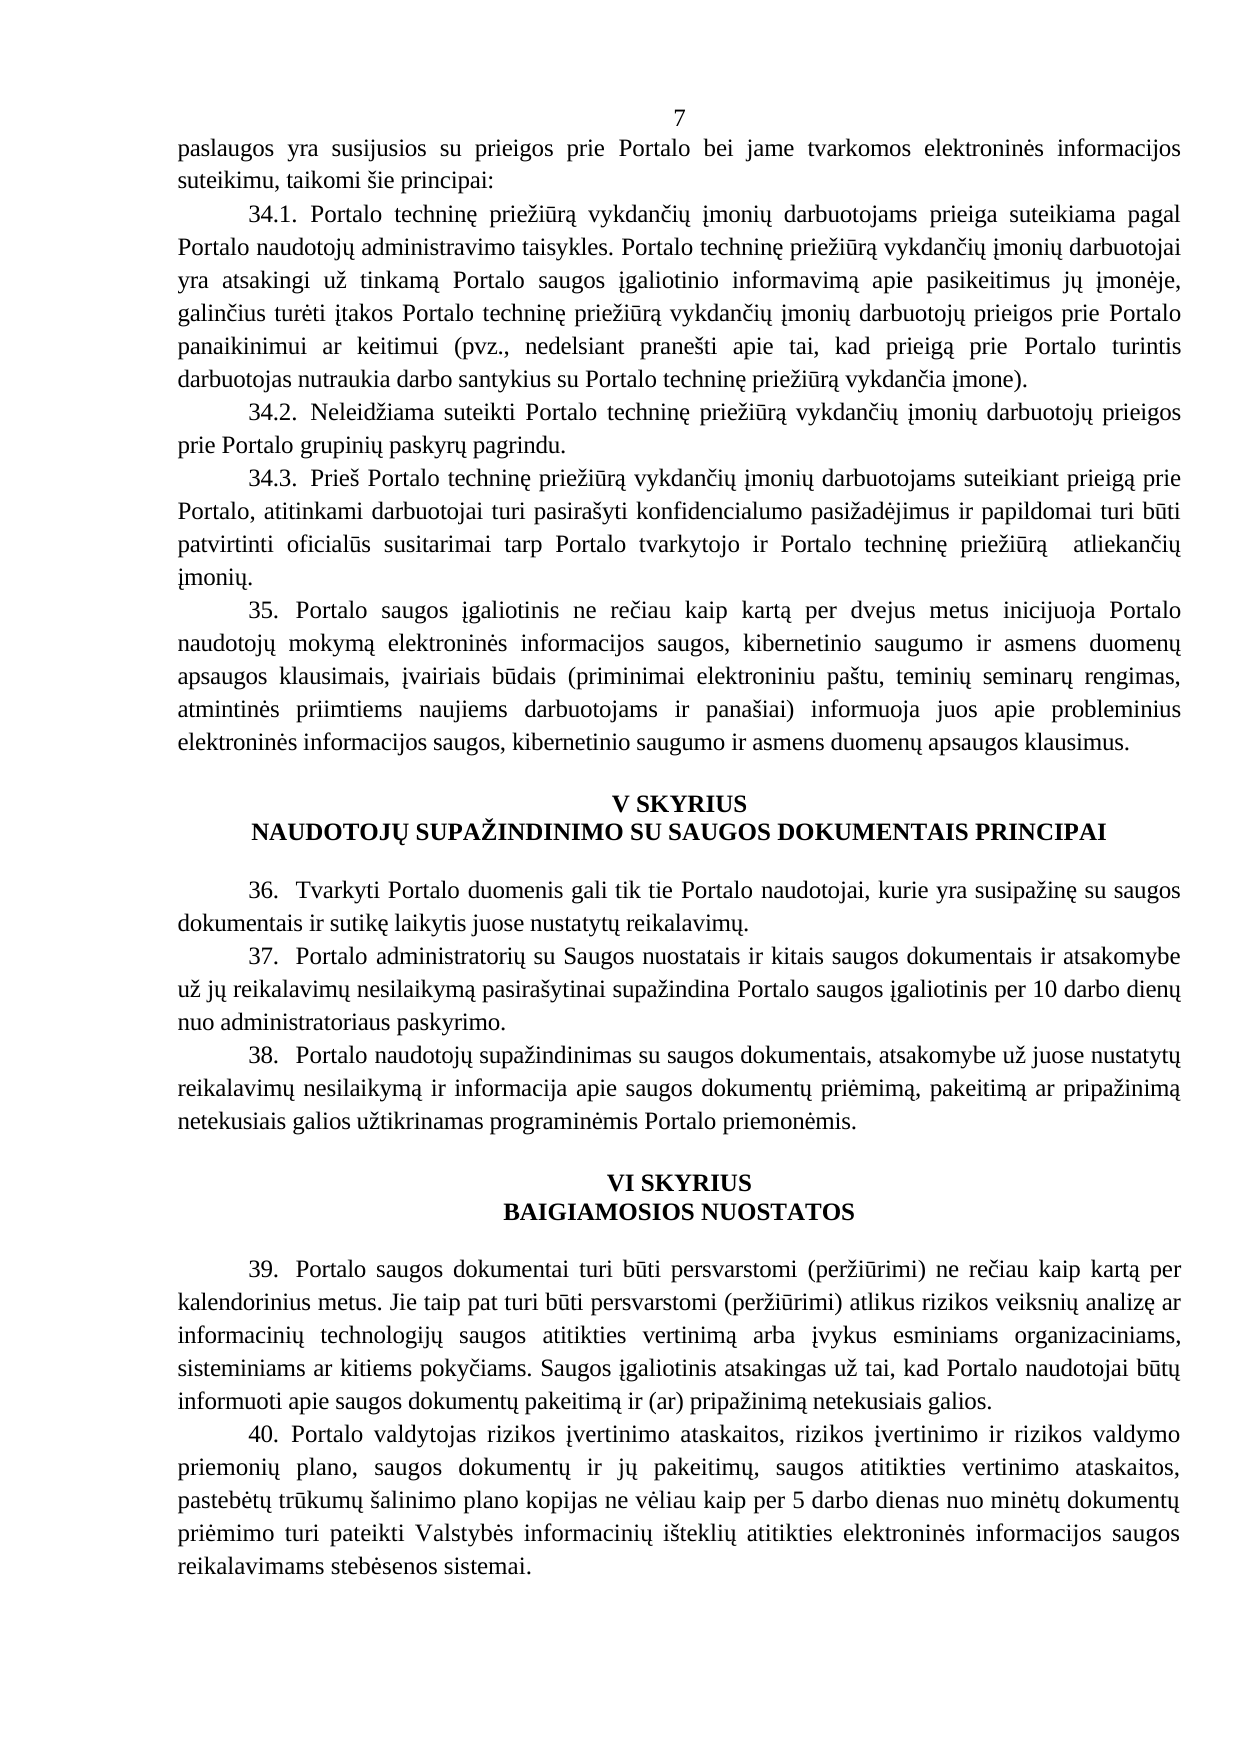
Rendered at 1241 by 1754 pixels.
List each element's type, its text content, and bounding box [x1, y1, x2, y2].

text 38. Portalo naudotojų supažindinimas su saugos dokumentais, atsakomybe už juose nustatytų reikalavimų nesilaikymą ir informacija apie saugos dokumentų priėmimą, pakeitimą ar pripažinimą netekusiais galios užtikrinamas programinėmis Portalo priemonėmis. [177, 1040, 1181, 1135]
text paslaugos yra susijusios su prieigos prie Portalo bei jame tvarkomos elektroninės informacijos suteikimu, taikomi šie principai: [177, 133, 1181, 194]
text 34.1. Portalo techninę priežiūrą vykdančių įmonių darbuotojams prieiga suteikiama pagal Portalo naudotojų administravimo taisykles. Portalo techninę priežiūrą vykdančių įmonių darbuotojai yra atsakingi už tinkamą Portalo saugos įgaliotinio informavimą apie pasikeitimus jų įmonėje, galinčius turėti įtakos Portalo techninę priežiūrą vykdančių įmonių darbuotojų prieigos prie Portalo panaikinimui ar keitimui (pvz., nedelsiant pranešti apie tai, kad prieigą prie Portalo turintis darbuotojas nutraukia darbo santykius su Portalo techninę priežiūrą vykdančia įmone). [177, 199, 1181, 392]
text NAUDOTOJŲ SUPAŽINDINIMO SU SAUGOS DOKUMENTAIS PRINCIPAI [177, 817, 1181, 846]
text 37. Portalo administratorių su Saugos nuostatais ir kitais saugos dokumentais ir atsakomybe už jų reikalavimų nesilaikymą pasirašytinai supažindina Portalo saugos įgaliotinis per 10 darbo dienų nuo administratoriaus paskyrimo. [177, 941, 1181, 1036]
text 34.3. Prieš Portalo techninę priežiūrą vykdančių įmonių darbuotojams suteikiant prieigą prie Portalo, atitinkami darbuotojai turi pasirašyti konfidencialumo pasižadėjimus ir papildomai turi būti patvirtinti oficialūs susitarimai tarp Portalo tvarkytojo ir Portalo techninę priežiūrą atliekančių įmonių. [177, 463, 1181, 591]
text VI skyrius [177, 1168, 1181, 1197]
text 34.2. Neleidžiama suteikti Portalo techninę priežiūrą vykdančių įmonių darbuotojų prieigos prie Portalo grupinių paskyrų pagrindu. [177, 397, 1181, 458]
text 36. Tvarkyti Portalo duomenis gali tik tie Portalo naudotojai, kurie yra susipažinę su saugos dokumentais ir sutikę laikytis juose nustatytų reikalavimų. [177, 875, 1181, 937]
text 40. Portalo valdytojas rizikos įvertinimo ataskaitos, rizikos įvertinimo ir rizikos valdymo priemonių plano, saugos dokumentų ir jų pakeitimų, saugos atitikties vertinimo ataskaitos, pastebėtų trūkumų šalinimo plano kopijas ne vėliau kaip per 5 darbo dienas nuo minėtų dokumentų priėmimo turi pateikti Valstybės informacinių išteklių atitikties elektroninės informacijos saugos reikalavimams stebėsenos sistemai. [177, 1419, 1181, 1580]
text 35. Portalo saugos įgaliotinis ne rečiau kaip kartą per dvejus metus inicijuoja Portalo naudotojų mokymą elektroninės informacijos saugos, kibernetinio saugumo ir asmens duomenų apsaugos klausimais, įvairiais būdais (priminimai elektroniniu paštu, teminių seminarų rengimas, atmintinės priimtiems naujiems darbuotojams ir panašiai) informuoja juos apie probleminius elektroninės informacijos saugos, kibernetinio saugumo ir asmens duomenų apsaugos klausimus. [177, 595, 1181, 756]
text BAIGIAMOSIOS NUOSTATOS [177, 1197, 1181, 1225]
text V skyrius [177, 789, 1181, 817]
text 39. Portalo saugos dokumentai turi būti persvarstomi (peržiūrimi) ne rečiau kaip kartą per kalendorinius metus. Jie taip pat turi būti persvarstomi (peržiūrimi) atlikus rizikos veiksnių analizę ar informacinių technologijų saugos atitikties vertinimą arba įvykus esminiams organizaciniams, sisteminiams ar kitiems pokyčiams. Saugos įgaliotinis atsakingas už tai, kad Portalo naudotojai būtų informuoti apie saugos dokumentų pakeitimą ir (ar) pripažinimą netekusiais galios. [177, 1254, 1181, 1415]
